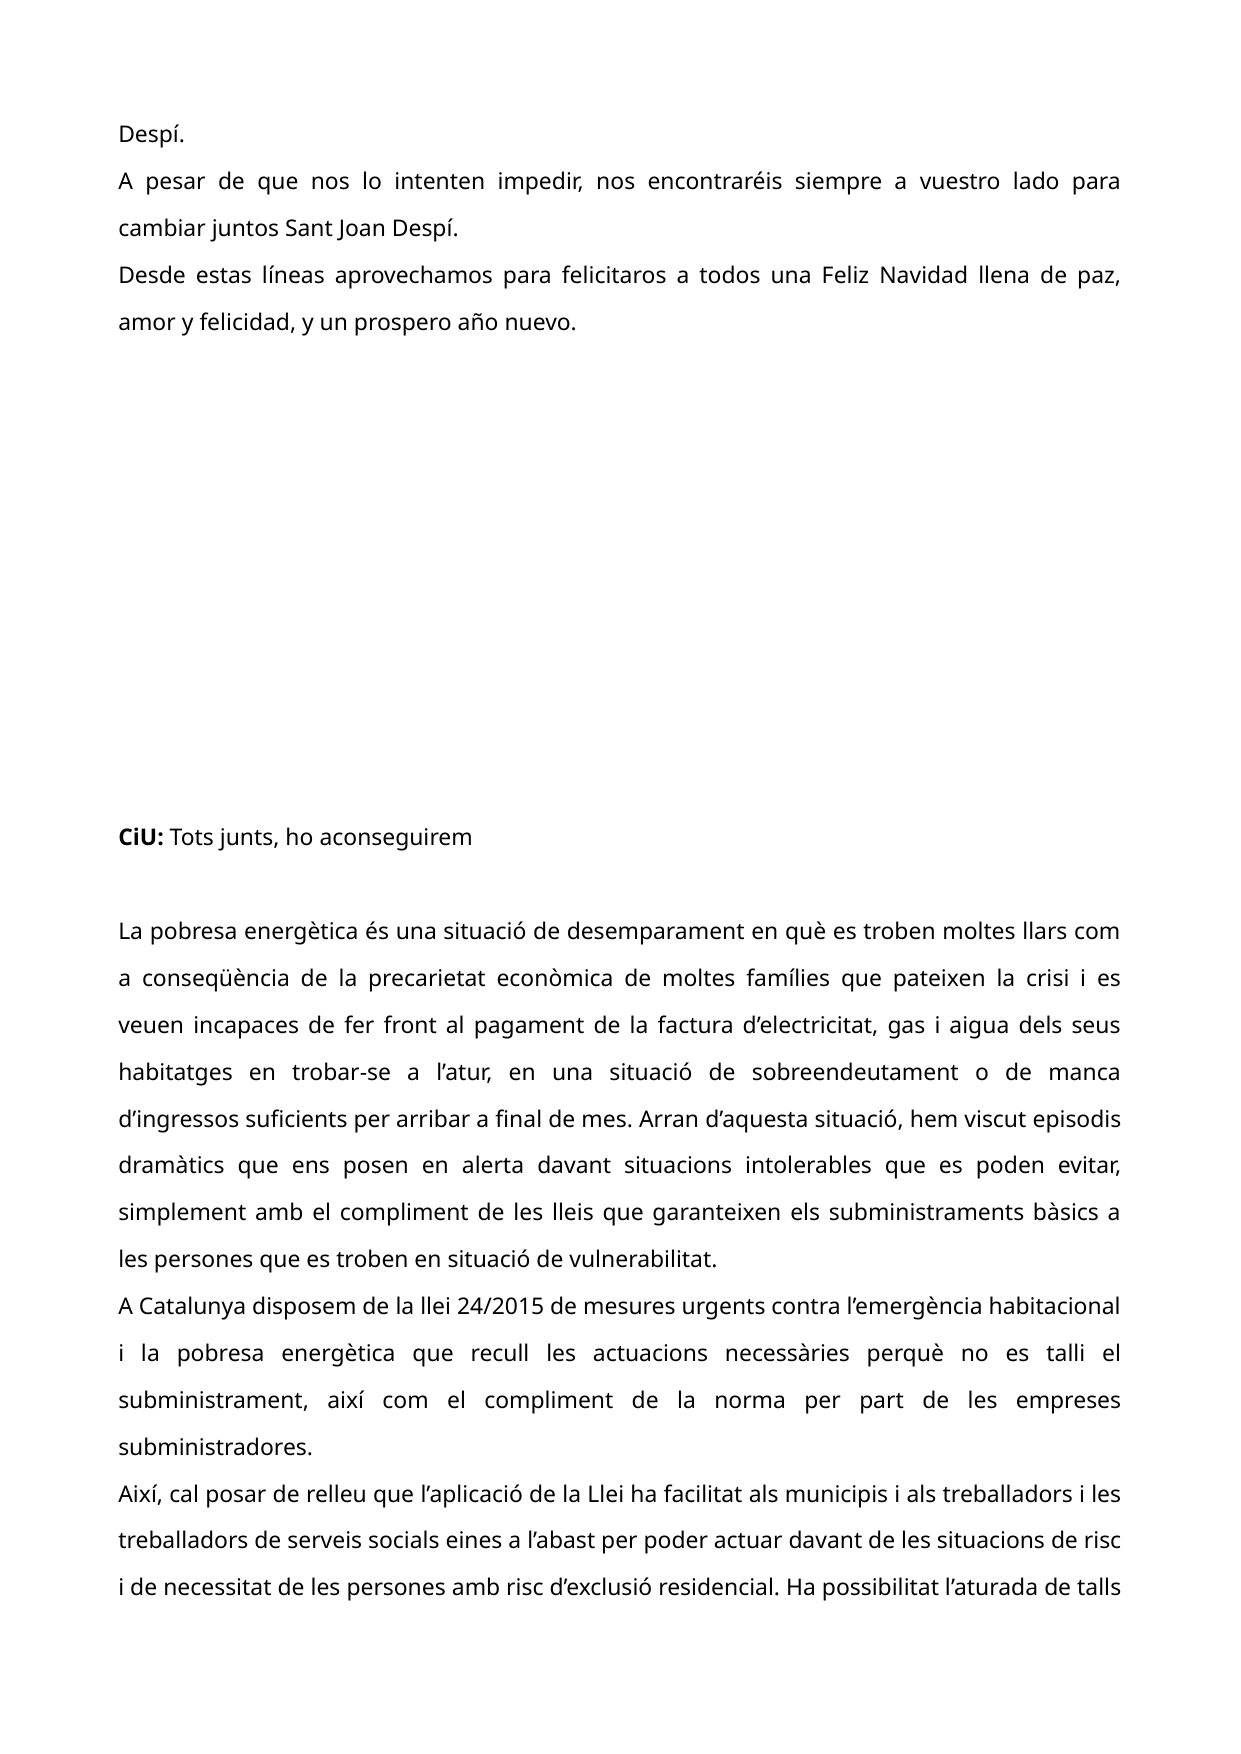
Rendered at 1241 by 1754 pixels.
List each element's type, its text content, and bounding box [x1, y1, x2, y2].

text A pesar de que nos lo intenten impedir, nos encontraréis siempre a vuestro lado para cambiar juntos Sant Joan Despí. [118, 165, 1122, 243]
text CiU: Tots junts, ho aconseguirem [118, 821, 1122, 852]
text A Catalunya disposem de la llei 24/2015 de mesures urgents contra l’emergència habitacional i la pobresa energètica que recull les actuacions necessàries perquè no es talli el subministrament, així com el compliment de la norma per part de les empreses subministradores. [118, 1290, 1122, 1462]
text Desde estas líneas aprovechamos para felicitaros a todos una Feliz Navidad llena de paz, amor y felicidad, y un prospero año nuevo. [118, 259, 1122, 337]
text Així, cal posar de relleu que l’aplicació de la Llei ha facilitat als municipis i als treballadors i les treballadors de serveis socials eines a l’abast per poder actuar davant de les situacions de risc i de necessitat de les persones amb risc d’exclusió residencial. Ha possibilitat l’aturada de talls [118, 1477, 1122, 1602]
text La pobresa energètica és una situació de desemparament en què es troben moltes llars com a conseqüència de la precarietat econòmica de moltes famílies que pateixen la crisi i es veuen incapaces de fer front al pagament de la factura d’electricitat, gas i aigua dels seus habitatges en trobar-se a l’atur, en una situació de sobreendeutament o de manca d’ingressos suficients per arribar a final de mes. Arran d’aquesta situació, hem viscut episodis dramàtics que ens posen en alerta davant situacions intolerables que es poden evitar, simplement amb el compliment de les lleis que garanteixen els subministraments bàsics a les persones que es troben en situació de vulnerabilitat. [118, 915, 1122, 1274]
text Despí. [118, 118, 1122, 149]
